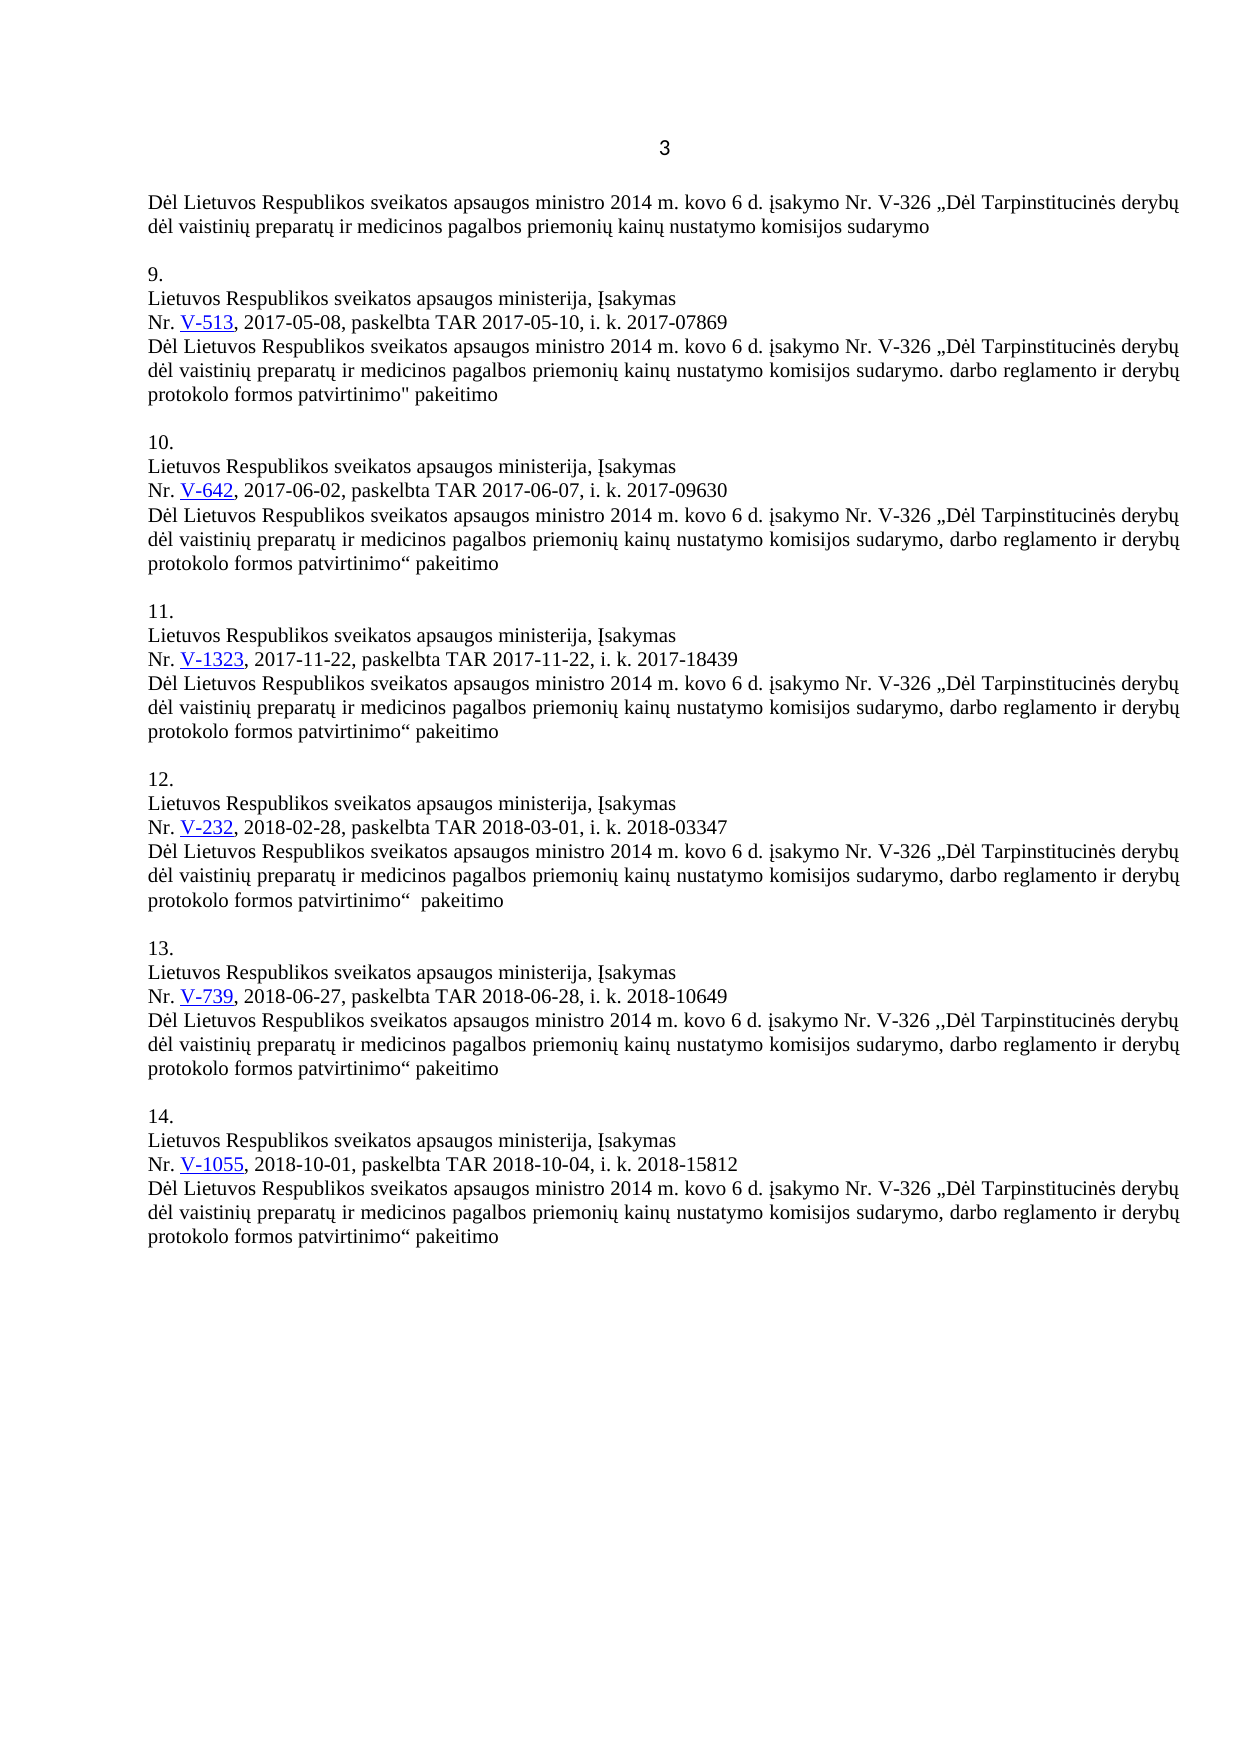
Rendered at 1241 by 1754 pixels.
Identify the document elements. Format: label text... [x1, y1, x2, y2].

text 14. [148, 1104, 1181, 1128]
text Lietuvos Respublikos sveikatos apsaugos ministerija, Įsakymas [148, 454, 1181, 478]
text Dėl Lietuvos Respublikos sveikatos apsaugos ministro 2014 m. kovo 6 d. įsakymo Nr. V-326 „Dėl Tarpinstitucinės derybų dėl vaistinių preparatų ir medicinos pagalbos priemonių kainų nustatymo komisijos sudarymo, darbo reglamento ir derybų protokolo formos patvirtinimo“ pakeitimo [148, 1176, 1181, 1248]
text Dėl Lietuvos Respublikos sveikatos apsaugos ministro 2014 m. kovo 6 d. įsakymo Nr. V-326 ,,Dėl Tarpinstitucinės derybų dėl vaistinių preparatų ir medicinos pagalbos priemonių kainų nustatymo komisijos sudarymo, darbo reglamento ir derybų protokolo formos patvirtinimo“ pakeitimo [148, 1008, 1181, 1080]
text Dėl Lietuvos Respublikos sveikatos apsaugos ministro 2014 m. kovo 6 d. įsakymo Nr. V-326 „Dėl Tarpinstitucinės derybų dėl vaistinių preparatų ir medicinos pagalbos priemonių kainų nustatymo komisijos sudarymo, darbo reglamento ir derybų protokolo formos patvirtinimo“ pakeitimo [148, 502, 1181, 575]
text Lietuvos Respublikos sveikatos apsaugos ministerija, Įsakymas [148, 1128, 1181, 1152]
text Nr. V-232, 2018-02-28, paskelbta TAR 2018-03-01, i. k. 2018-03347 [148, 815, 1181, 839]
text 11. [148, 599, 1181, 623]
text Lietuvos Respublikos sveikatos apsaugos ministerija, Įsakymas [148, 960, 1181, 984]
text Dėl Lietuvos Respublikos sveikatos apsaugos ministro 2014 m. kovo 6 d. įsakymo Nr. V-326 „Dėl Tarpinstitucinės derybų dėl vaistinių preparatų ir medicinos pagalbos priemonių kainų nustatymo komisijos sudarymo [148, 190, 1181, 238]
text Lietuvos Respublikos sveikatos apsaugos ministerija, Įsakymas [148, 791, 1181, 815]
text Nr. V-1055, 2018-10-01, paskelbta TAR 2018-10-04, i. k. 2018-15812 [148, 1152, 1181, 1176]
text Nr. V-1323, 2017-11-22, paskelbta TAR 2017-11-22, i. k. 2017-18439 [148, 647, 1181, 671]
text Dėl Lietuvos Respublikos sveikatos apsaugos ministro 2014 m. kovo 6 d. įsakymo Nr. V-326 „Dėl Tarpinstitucinės derybų dėl vaistinių preparatų ir medicinos pagalbos priemonių kainų nustatymo komisijos sudarymo, darbo reglamento ir derybų protokolo formos patvirtinimo“ pakeitimo [148, 671, 1181, 743]
text 12. [148, 767, 1181, 791]
text Nr. V-739, 2018-06-27, paskelbta TAR 2018-06-28, i. k. 2018-10649 [148, 984, 1181, 1008]
text 13. [148, 936, 1181, 960]
text 9. [148, 262, 1181, 286]
text 10. [148, 430, 1181, 454]
text Lietuvos Respublikos sveikatos apsaugos ministerija, Įsakymas [148, 623, 1181, 647]
text Lietuvos Respublikos sveikatos apsaugos ministerija, Įsakymas [148, 286, 1181, 310]
text Dėl Lietuvos Respublikos sveikatos apsaugos ministro 2014 m. kovo 6 d. įsakymo Nr. V-326 „Dėl Tarpinstitucinės derybų dėl vaistinių preparatų ir medicinos pagalbos priemonių kainų nustatymo komisijos sudarymo, darbo reglamento ir derybų protokolo formos patvirtinimo“ pakeitimo [148, 839, 1181, 912]
text Dėl Lietuvos Respublikos sveikatos apsaugos ministro 2014 m. kovo 6 d. įsakymo Nr. V-326 „Dėl Tarpinstitucinės derybų dėl vaistinių preparatų ir medicinos pagalbos priemonių kainų nustatymo komisijos sudarymo. darbo reglamento ir derybų protokolo formos patvirtinimo" pakeitimo [148, 334, 1181, 406]
text Nr. V-642, 2017-06-02, paskelbta TAR 2017-06-07, i. k. 2017-09630 [148, 478, 1181, 502]
text Nr. V-513, 2017-05-08, paskelbta TAR 2017-05-10, i. k. 2017-07869 [148, 310, 1181, 334]
